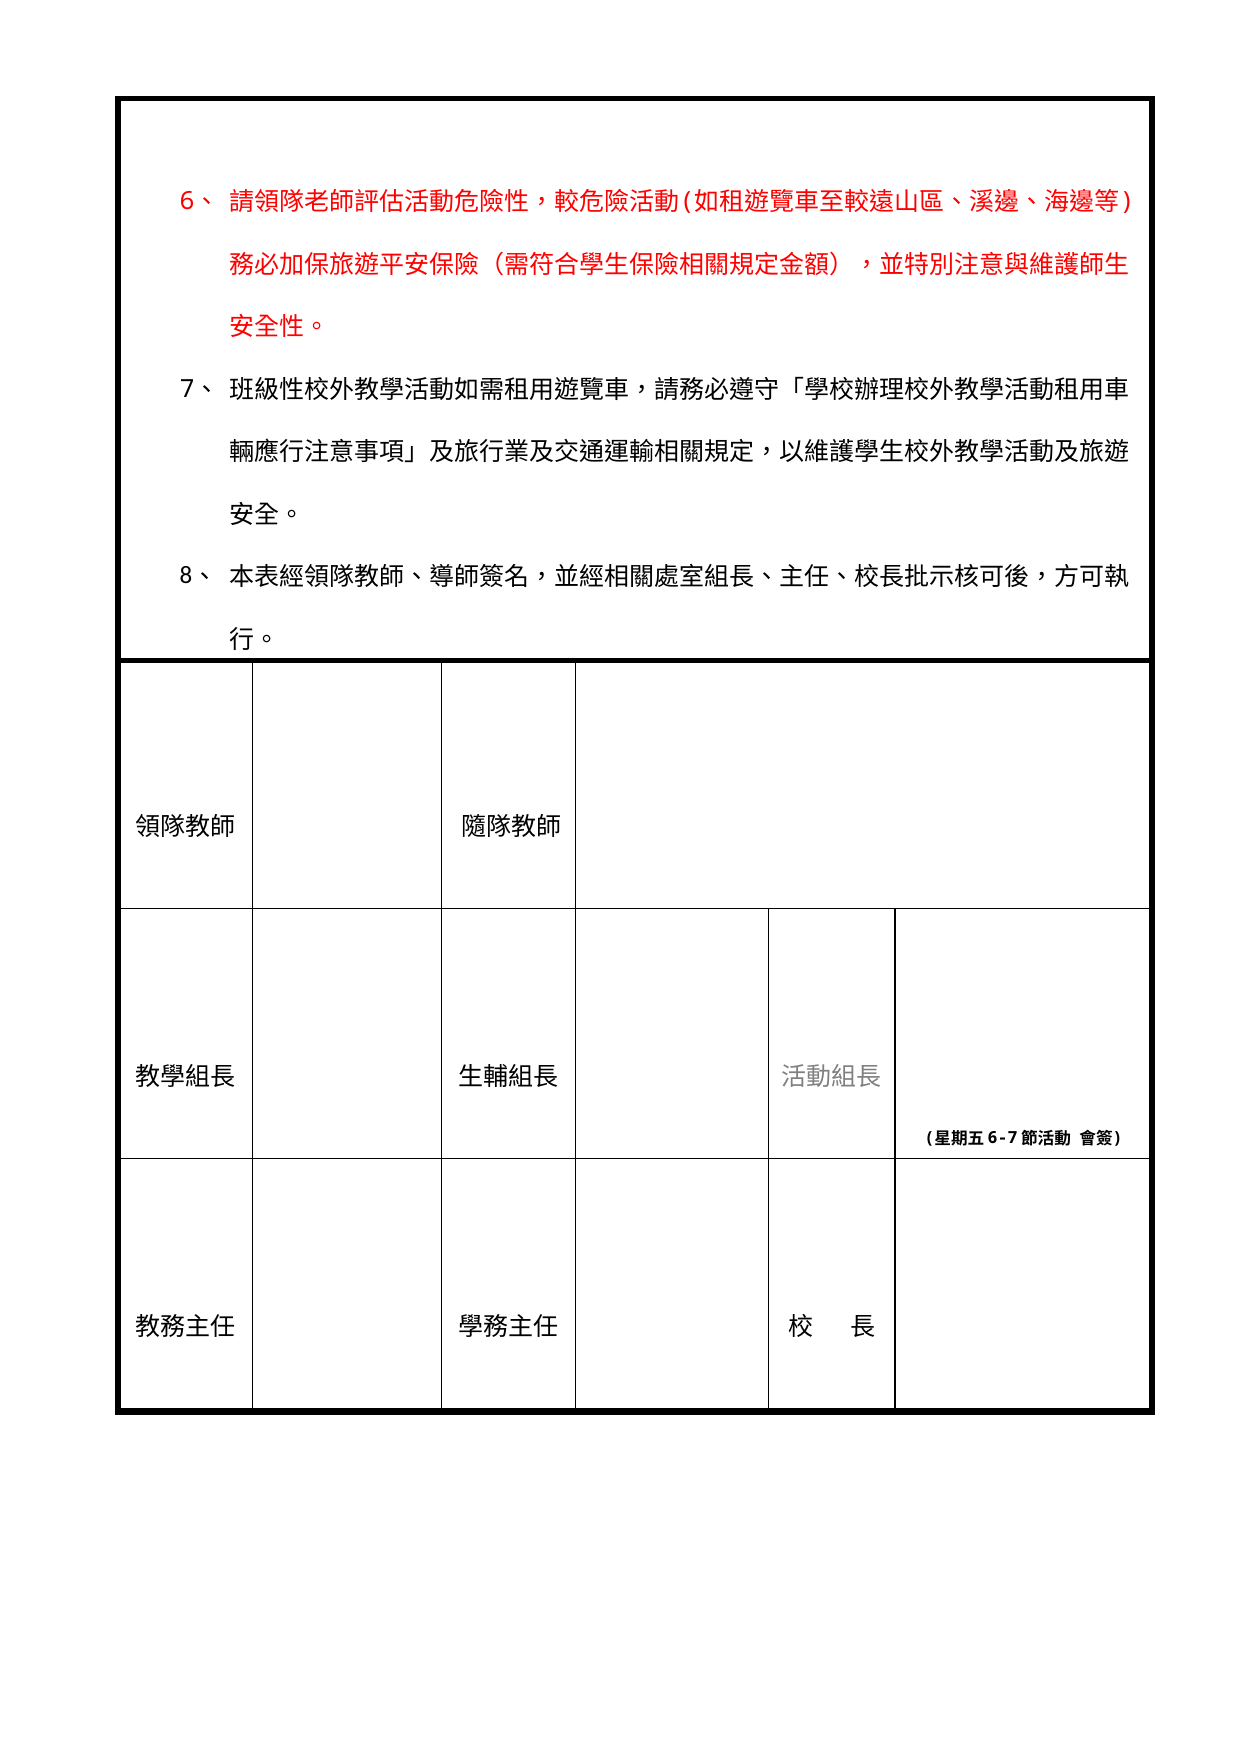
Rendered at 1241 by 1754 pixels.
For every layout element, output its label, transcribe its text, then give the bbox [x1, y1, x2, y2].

table_cell (星期五6-7節活動 會簽) [896, 909, 1149, 1158]
table_cell 注意事項： 班級性校外教學活動，以一天來回為原則，請教師親自帶領，並全程指導活動進行。 參加學生需有家長同意書，需詳細敘明活動時間、地點、流程、交通、費用、保險、行為禮儀、服裝儀容與人身安全注意規定。 活動申請時請檢附所有學生的家長同意書於本申請單後，生輔組方予核章。 活動如因時間緣故影響其他課程，請先知會相關科目教師。 該教學活動時間如遇星期五第六節至第七節時，須再會簽學務處學生活動組。 請領隊老師評估活動危險性，較危險活動(如租遊覽車至較遠山區、溪邊、海邊等)務必加保旅遊平安保險（需符合學生保險相關規定金額），並特別注意與維護師生安全性。 班級性校外教學活動如需租用遊覽車，請務必遵守「學校辦理校外教學活動租用車輛應行注意事項」及旅行業及交通運輸相關規定，以維護學生校外教學活動及旅遊安全。 本表經領隊教師、導師簽名，並經相關處室組長、主任、校長批示核可後，方可執行。 [121, 101, 1149, 658]
table_cell 學務主任 [442, 1159, 575, 1408]
table_cell [896, 1159, 1149, 1408]
table_cell 領隊教師 [121, 663, 252, 908]
table_cell 校 長 [769, 1159, 894, 1408]
table_cell 教務主任 [121, 1159, 252, 1408]
table_cell 活動組長 [769, 909, 894, 1158]
table_cell [576, 909, 768, 1158]
table_cell 教學組長 [121, 909, 252, 1158]
table_cell [253, 909, 441, 1158]
table_cell [576, 1159, 768, 1408]
table_cell 隨隊教師 [442, 663, 575, 908]
table_cell [253, 1159, 441, 1408]
table_cell [253, 663, 441, 908]
table_cell 生輔組長 [442, 909, 575, 1158]
table_cell [576, 663, 1149, 908]
